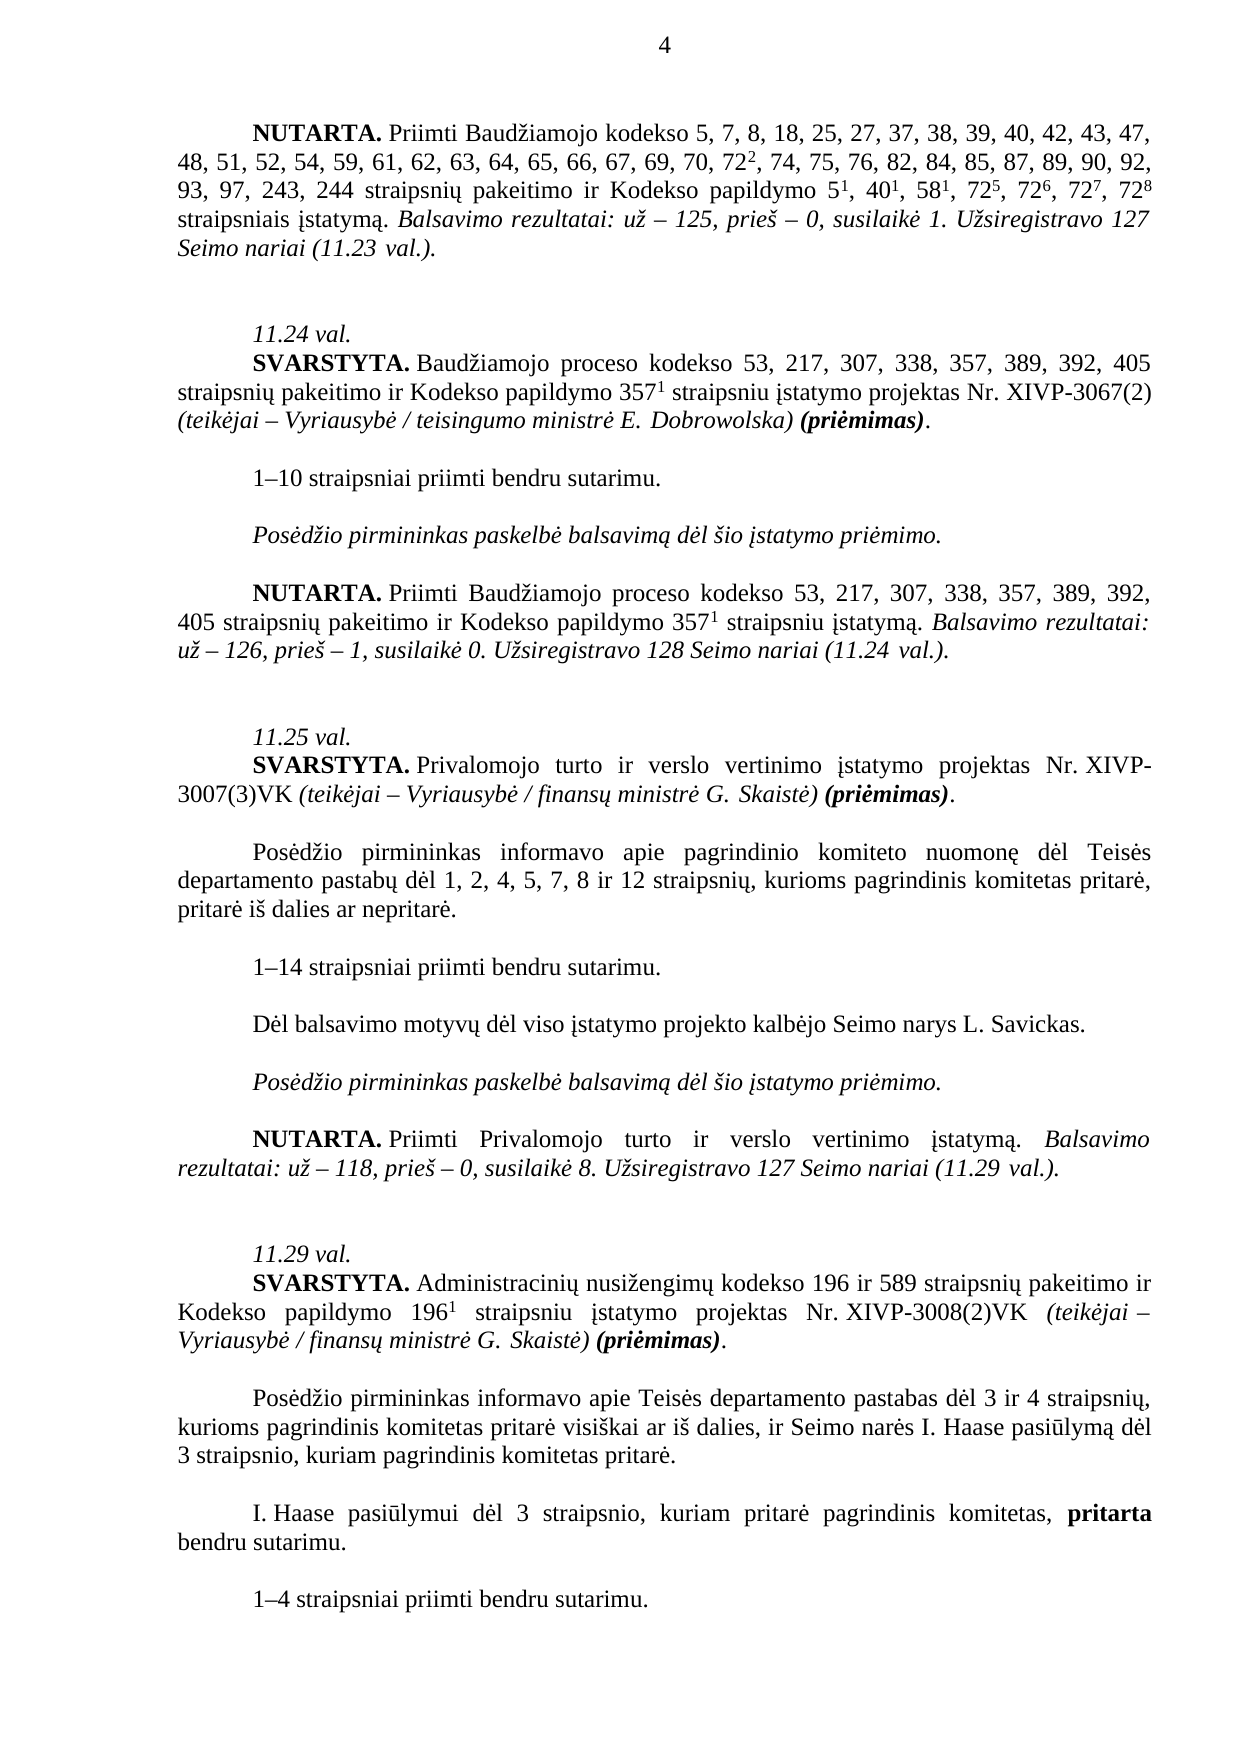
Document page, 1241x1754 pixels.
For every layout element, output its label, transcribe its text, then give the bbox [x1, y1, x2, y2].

text 1–4 straipsniai priimti bendru sutarimu. [177, 1584, 1152, 1613]
text 1–14 straipsniai priimti bendru sutarimu. [177, 952, 1152, 981]
text NUTARTA. Priimti Privalomojo turto ir verslo vertinimo įstatymą. Balsavimo rezultatai: už – 118, prieš – 0, susilaikė 8. Užsiregistravo 127 Seimo nariai (11.29 val.). [177, 1124, 1152, 1182]
text 11.24 val. [177, 319, 1152, 348]
text 11.25 val. [177, 722, 1152, 751]
text NUTARTA. Priimti Baudžiamojo kodekso 5, 7, 8, 18, 25, 27, 37, 38, 39, 40, 42, 43, 47, 48, 51, 52, 54, 59, 61, 62, 63, 64, 65, 66, 67, 69, 70, 722, 74, 75, 76, 82, 84, 85, 87, 89, 90, 92, 93, 97, 243, 244 straipsnių pakeitimo ir Kodekso papildymo 51, 401, 581, 725, 726, 727, 728 straipsniais įstatymą. Balsavimo rezultatai: už – 125, prieš – 0, susilaikė 1. Užsiregistravo 127 Seimo nariai (11.23 val.). [177, 118, 1152, 262]
text Posėdžio pirmininkas paskelbė balsavimą dėl šio įstatymo priėmimo. [177, 1067, 1152, 1096]
text SVARSTYTA. Baudžiamojo proceso kodekso 53, 217, 307, 338, 357, 389, 392, 405 straipsnių pakeitimo ir Kodekso papildymo 3571 straipsniu įstatymo projektas Nr. XIVP-3067(2) (teikėjai – Vyriausybė / teisingumo ministrė E. Dobrowolska) (priėmimas). [177, 348, 1152, 434]
text Posėdžio pirmininkas informavo apie pagrindinio komiteto nuomonę dėl Teisės departamento pastabų dėl 1, 2, 4, 5, 7, 8 ir 12 straipsnių, kurioms pagrindinis komitetas pritarė, pritarė iš dalies ar nepritarė. [177, 837, 1152, 923]
text Posėdžio pirmininkas informavo apie Teisės departamento pastabas dėl 3 ir 4 straipsnių, kurioms pagrindinis komitetas pritarė visiškai ar iš dalies, ir Seimo narės I. Haase pasiūlymą dėl 3 straipsnio, kuriam pagrindinis komitetas pritarė. [177, 1383, 1152, 1469]
text Posėdžio pirmininkas paskelbė balsavimą dėl šio įstatymo priėmimo. [177, 521, 1152, 549]
text 1–10 straipsniai priimti bendru sutarimu. [177, 463, 1152, 492]
text I. Haase pasiūlymui dėl 3 straipsnio, kuriam pritarė pagrindinis komitetas, pritarta bendru sutarimu. [177, 1498, 1152, 1556]
text SVARSTYTA. Administracinių nusižengimų kodekso 196 ir 589 straipsnių pakeitimo ir Kodekso papildymo 1961 straipsniu įstatymo projektas Nr. XIVP-3008(2)VK (teikėjai – Vyriausybė / finansų ministrė G. Skaistė) (priėmimas). [177, 1268, 1152, 1354]
text SVARSTYTA. Privalomojo turto ir verslo vertinimo įstatymo projektas Nr. XIVP-3007(3)VK (teikėjai – Vyriausybė / finansų ministrė G. Skaistė) (priėmimas). [177, 751, 1152, 808]
text Dėl balsavimo motyvų dėl viso įstatymo projekto kalbėjo Seimo narys L. Savickas. [177, 1009, 1152, 1038]
text 11.29 val. [177, 1239, 1152, 1268]
text NUTARTA. Priimti Baudžiamojo proceso kodekso 53, 217, 307, 338, 357, 389, 392, 405 straipsnių pakeitimo ir Kodekso papildymo 3571 straipsniu įstatymą. Balsavimo rezultatai: už – 126, prieš – 1, susilaikė 0. Užsiregistravo 128 Seimo nariai (11.24 val.). [177, 578, 1152, 664]
